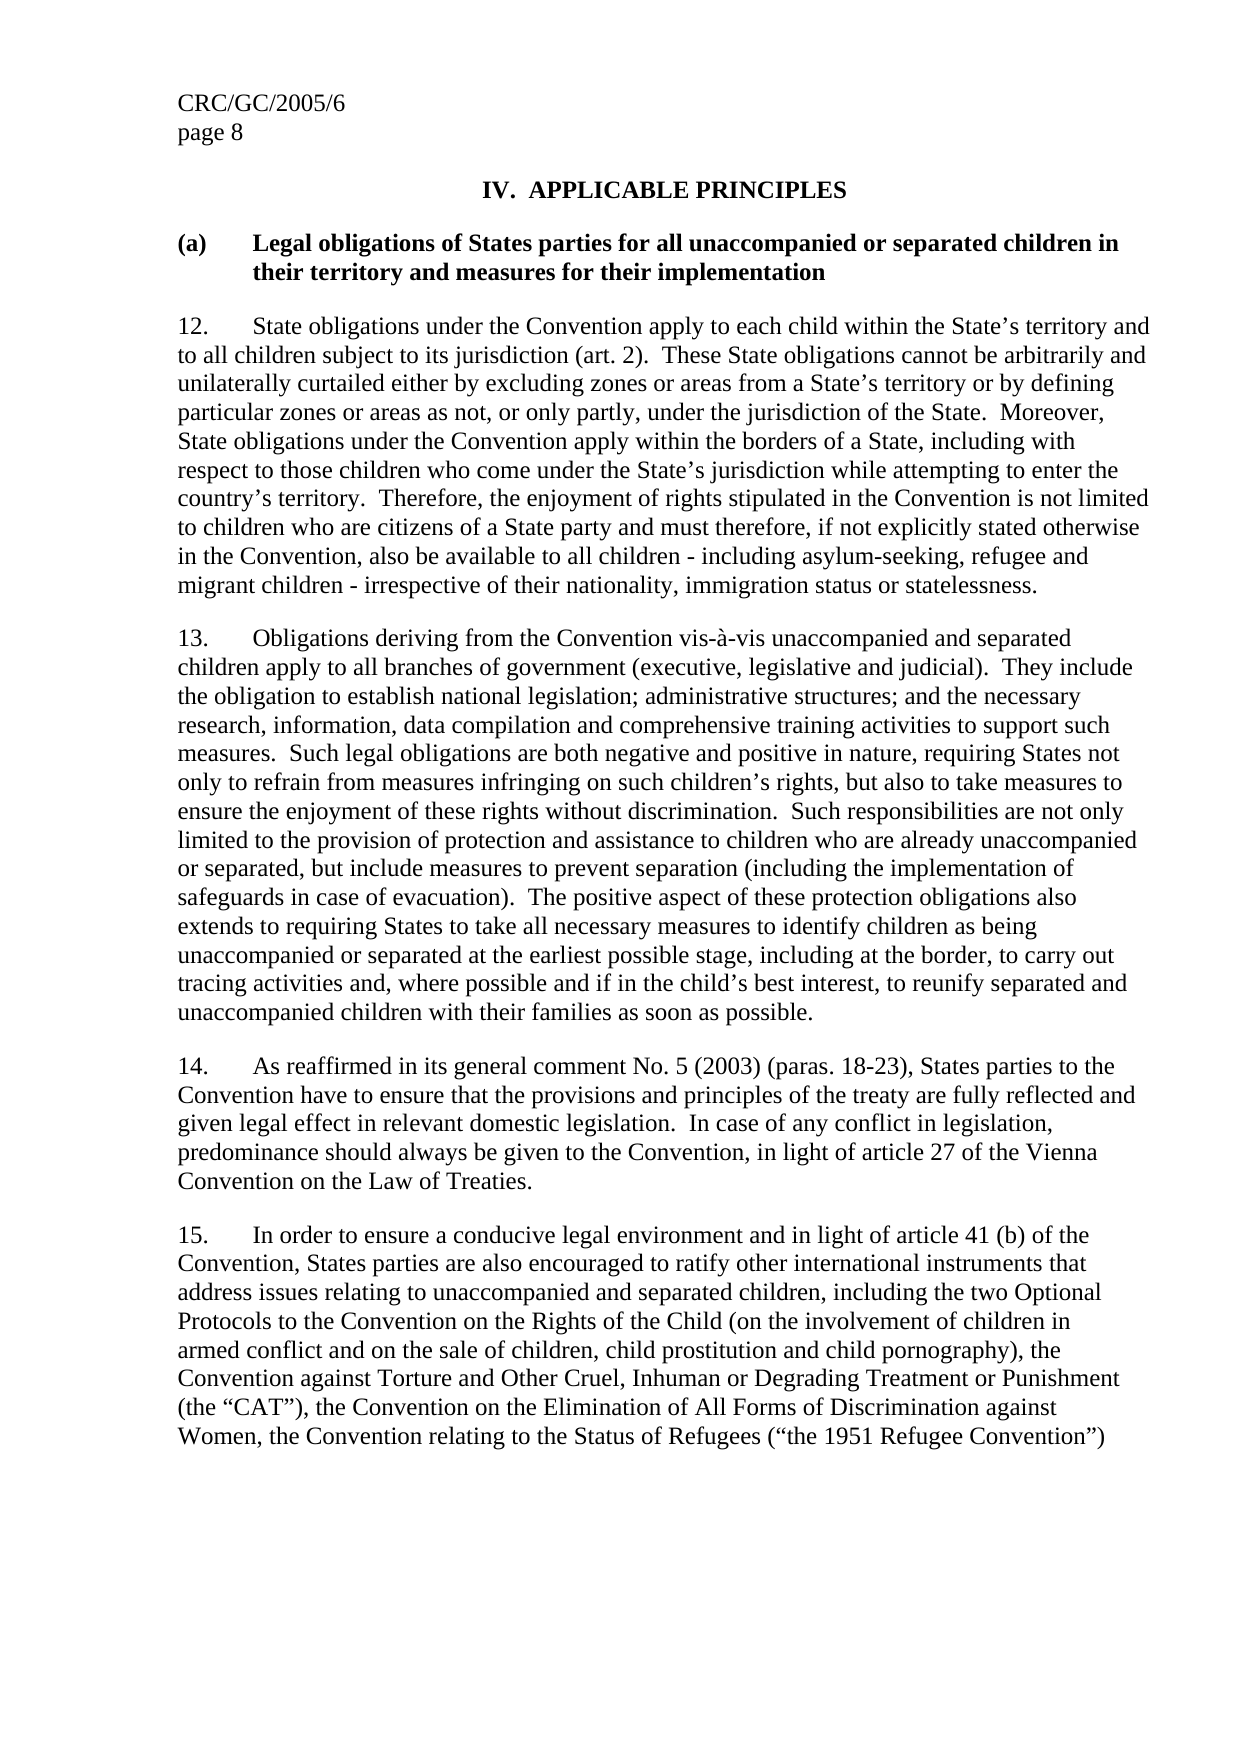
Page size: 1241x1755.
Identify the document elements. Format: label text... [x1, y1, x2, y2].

text 15. In order to ensure a conducive legal environment and in light of article 41 (b) of the Convention, States parties are also encouraged to ratify other international instruments that address issues relating to unaccompanied and separated children, including the two Optional Protocols to the Convention on the Rights of the Child (on the involvement of children in armed conflict and on the sale of children, child prostitution and child pornography), the Convention against Torture and Other Cruel, Inhuman or Degrading Treatment or Punishment (the “CAT”), the Convention on the Elimination of All Forms of Discrimination against Women, the Convention relating to the Status of Refugees (“the 1951 Refugee Convention”) [177, 1220, 1152, 1450]
text 12. State obligations under the Convention apply to each child within the State’s territory and to all children subject to its jurisdiction (art. 2). These State obligations cannot be arbitrarily and unilaterally curtailed either by excluding zones or areas from a State’s territory or by defining particular zones or areas as not, or only partly, under the jurisdiction of the State. Moreover, State obligations under the Convention apply within the borders of a State, including with respect to those children who come under the State’s jurisdiction while attempting to enter the country’s territory. Therefore, the enjoyment of rights stipulated in the Convention is not limited to children who are citizens of a State party and must therefore, if not explicitly stated otherwise in the Convention, also be available to all children - including asylum-seeking, refugee and migrant children - irrespective of their nationality, immigration status or statelessness. [177, 311, 1152, 598]
text 13. Obligations deriving from the Convention vis-à-vis unaccompanied and separated children apply to all branches of government (executive, legislative and judicial). They include the obligation to establish national legislation; administrative structures; and the necessary research, information, data compilation and comprehensive training activities to support such measures. Such legal obligations are both negative and positive in nature, requiring States not only to refrain from measures infringing on such children’s rights, but also to take measures to ensure the enjoyment of these rights without discrimination. Such responsibilities are not only limited to the provision of protection and assistance to children who are already unaccompanied or separated, but include measures to prevent separation (including the implementation of safeguards in case of evacuation). The positive aspect of these protection obligations also extends to requiring States to take all necessary measures to identify children as being unaccompanied or separated at the earliest possible stage, including at the border, to carry out tracing activities and, where possible and if in the child’s best interest, to reunify separated and unaccompanied children with their families as soon as possible. [177, 623, 1152, 1026]
text 14. As reaffirmed in its general comment No. 5 (2003) (paras. 18-23), States parties to the Convention have to ensure that the provisions and principles of the treaty are fully reflected and given legal effect in relevant domestic legislation. In case of any conflict in legislation, predominance should always be given to the Convention, in light of article 27 of the Vienna Convention on the Law of Treaties. [177, 1051, 1152, 1195]
subtitle (a) Legal obligations of States parties for all unaccompanied or separated children in their territory and measures for their implementation [177, 228, 1152, 286]
subtitle IV. APPLICABLE PRINCIPLES [177, 175, 1152, 203]
